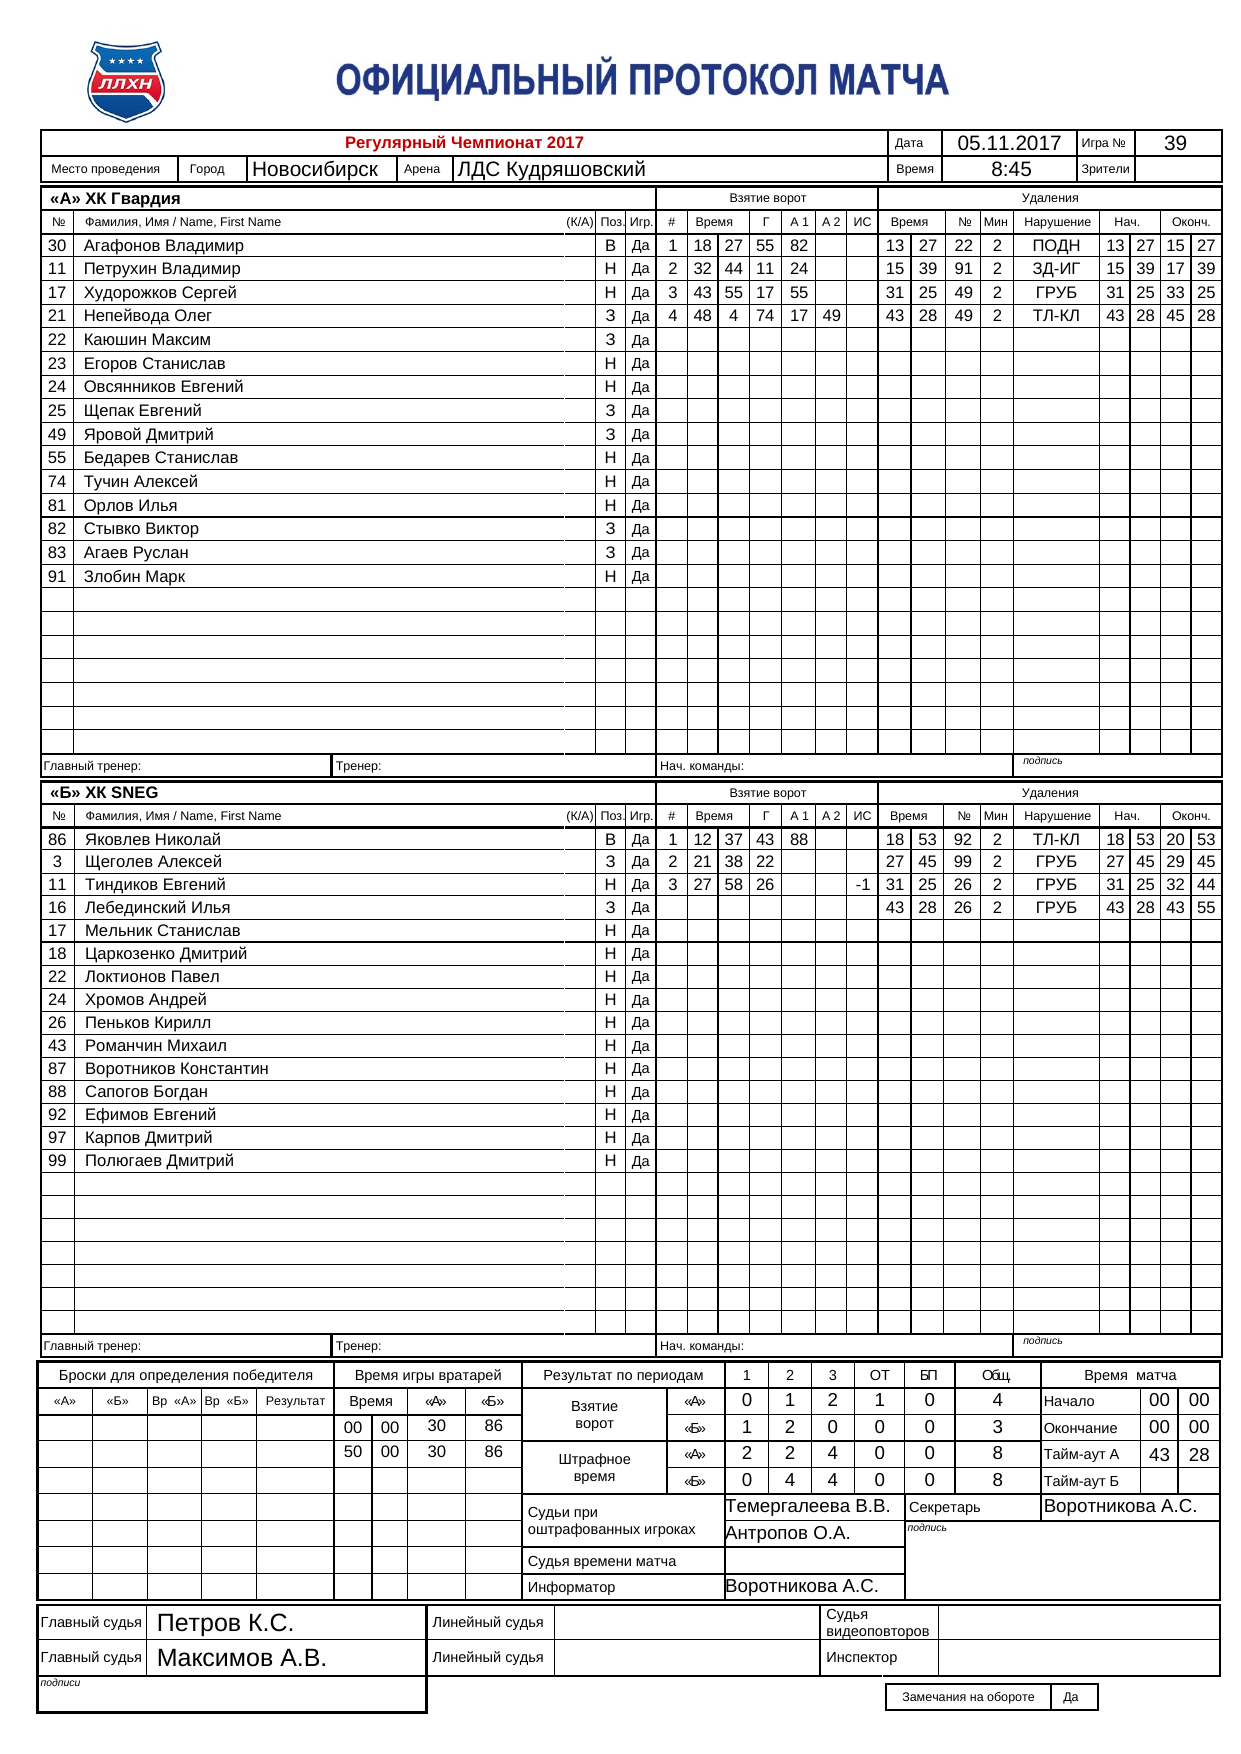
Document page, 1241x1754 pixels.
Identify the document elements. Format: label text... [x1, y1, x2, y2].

table_cell [1014, 730, 1099, 753]
table_cell [657, 470, 687, 493]
table_cell 4 [657, 305, 687, 327]
table_cell Н [596, 874, 625, 895]
table_cell [42, 1265, 74, 1287]
table_cell [782, 1242, 815, 1264]
table_cell В [596, 829, 625, 849]
table_cell [879, 1127, 910, 1149]
table_cell [981, 446, 1013, 469]
table_cell [1192, 470, 1221, 493]
table_cell Да [626, 328, 655, 351]
table_cell 31 [879, 874, 910, 895]
table_cell [1161, 1173, 1190, 1195]
table_cell 18 [1100, 829, 1129, 849]
table_cell 43 [879, 896, 910, 918]
table_cell [565, 1288, 595, 1310]
table_cell [719, 1242, 749, 1264]
table_cell 99 [944, 850, 980, 872]
table_cell 39 [912, 257, 945, 280]
table_cell «Б» [93, 1389, 147, 1413]
table_cell [847, 1311, 877, 1333]
table_cell 39 [1192, 257, 1221, 280]
table_cell Н [596, 1104, 625, 1126]
table_cell [946, 707, 980, 729]
table_cell [719, 943, 749, 964]
table_cell [596, 636, 625, 658]
table_cell 32 [688, 257, 717, 280]
table_cell Секретарь [906, 1495, 1040, 1520]
table_cell 43 [750, 829, 781, 849]
table_cell [879, 683, 910, 706]
table_cell 2 [981, 829, 1013, 849]
table_cell [1192, 328, 1221, 351]
table_cell [1100, 920, 1129, 941]
table_cell Локтионов Павел [75, 966, 564, 987]
table_cell [74, 707, 564, 729]
table_cell [879, 494, 910, 516]
table_cell [750, 1288, 781, 1310]
table_cell Воротникова А.С. [726, 1575, 904, 1599]
table_cell 55 [782, 281, 815, 303]
table_cell [816, 943, 846, 964]
table_cell [1161, 1127, 1190, 1149]
table_cell [912, 541, 945, 564]
table_cell [148, 1468, 201, 1493]
table_cell Бедарев Станислав [74, 446, 564, 469]
table_cell [1161, 683, 1190, 706]
table_cell 26 [42, 1012, 74, 1033]
table_cell [1100, 943, 1129, 964]
table_cell Да [626, 376, 655, 398]
table_cell [1161, 1104, 1190, 1126]
table_cell Да [626, 1127, 655, 1149]
table_cell [1161, 1150, 1190, 1172]
table_cell [565, 730, 595, 753]
table_cell [1192, 588, 1221, 611]
table_cell [1192, 494, 1221, 516]
table_cell 43 [879, 305, 910, 327]
table_cell [879, 966, 910, 987]
table_cell Главный тренер: [42, 1335, 330, 1356]
table_cell [981, 1265, 1013, 1287]
table_cell [565, 612, 595, 634]
table_cell [1100, 1012, 1129, 1033]
table_cell [944, 1311, 980, 1333]
table_cell [408, 1547, 465, 1573]
table_cell [596, 1173, 625, 1195]
table_cell [688, 636, 717, 658]
table_cell [847, 1127, 877, 1149]
table_cell [335, 1468, 371, 1493]
table_cell Н [596, 446, 625, 469]
table_cell [750, 636, 781, 658]
table_cell Да [626, 829, 655, 849]
table_header Взятие ворот [657, 783, 877, 803]
table_cell 87 [42, 1058, 74, 1079]
table_cell [466, 1494, 521, 1520]
table_cell [565, 989, 595, 1011]
table_cell [946, 636, 980, 658]
table_cell [879, 446, 910, 469]
table_cell [1161, 943, 1190, 964]
table_cell [1161, 1058, 1190, 1079]
table_header Да [1052, 1685, 1097, 1709]
table_cell [565, 305, 595, 327]
table_cell [981, 920, 1013, 941]
table_cell [816, 1104, 846, 1126]
table_cell [816, 1127, 846, 1149]
table_cell [816, 494, 846, 516]
table_cell Арена [398, 157, 452, 181]
table_cell [202, 1574, 256, 1599]
table_cell Да [626, 423, 655, 445]
table_cell [946, 565, 980, 587]
table_cell Линейный судья [428, 1606, 554, 1639]
table_cell Мельник Станислав [75, 920, 564, 941]
table_cell 55 [750, 235, 781, 256]
table_cell [565, 966, 595, 987]
table_cell Н [596, 1012, 625, 1033]
table_cell [782, 518, 815, 540]
table_cell Петрухин Владимир [74, 257, 564, 280]
table_cell [565, 257, 595, 280]
table_cell [565, 541, 595, 564]
table_cell [944, 1127, 980, 1149]
table_cell 16 [42, 896, 74, 918]
table_cell [626, 612, 655, 634]
table_header «Б» ХК SNEG [42, 783, 655, 803]
table_cell [657, 423, 687, 445]
table_cell 0 [812, 1415, 854, 1440]
table_cell [93, 1441, 147, 1467]
table_cell [1192, 683, 1221, 706]
table_cell 43 [1100, 305, 1129, 327]
table_cell 00 [373, 1416, 407, 1440]
table_cell [1161, 399, 1190, 422]
table_cell [1131, 588, 1160, 611]
table_cell [719, 1127, 749, 1149]
table_cell Щепак Евгений [74, 399, 564, 422]
table_cell [1100, 1150, 1129, 1172]
table_cell [565, 281, 595, 303]
table_cell ИС [847, 805, 877, 826]
table_cell [782, 423, 815, 445]
table_cell 11 [42, 874, 74, 895]
table_cell [719, 1058, 749, 1079]
picture [5, 28, 1179, 129]
table_cell [1161, 541, 1190, 564]
table_cell ТЛ-КЛ [1014, 829, 1099, 849]
table_cell [1192, 1288, 1221, 1310]
table_cell [93, 1521, 147, 1546]
table_cell [39, 1574, 92, 1599]
table_cell [912, 376, 945, 398]
table_cell 44 [719, 257, 749, 280]
table_cell 53 [1131, 829, 1160, 849]
table_cell Н [596, 943, 625, 964]
table_cell Игр. [626, 211, 655, 233]
table_cell Н [596, 494, 625, 516]
table_cell [944, 1035, 980, 1057]
table_cell [782, 966, 815, 987]
table_cell [750, 1127, 781, 1149]
table_cell [750, 707, 781, 729]
table_cell 39 [1131, 257, 1160, 280]
table_cell [1161, 1196, 1190, 1218]
table_cell [1100, 1127, 1129, 1149]
table_cell [1131, 966, 1160, 987]
table_cell [816, 683, 846, 706]
table_cell [912, 1288, 943, 1310]
table_cell [750, 1311, 781, 1333]
table_cell [879, 588, 910, 611]
table_cell [596, 1265, 625, 1287]
table_cell 82 [782, 235, 815, 256]
table_cell Время [879, 211, 945, 233]
table_cell [1161, 1311, 1190, 1333]
table_cell [719, 1173, 749, 1195]
table_cell [816, 1150, 846, 1172]
table_cell [688, 1127, 717, 1149]
table_cell Тайм-аут А [1042, 1441, 1140, 1467]
table_cell Время [335, 1389, 407, 1413]
table_cell [847, 1035, 877, 1057]
table_cell [202, 1494, 256, 1520]
table_cell [42, 1196, 74, 1218]
table_cell [981, 1127, 1013, 1149]
table_cell [688, 446, 717, 469]
table_cell [75, 1196, 564, 1218]
table_cell [1161, 352, 1190, 374]
table_cell Овсянников Евгений [74, 376, 564, 398]
table_cell Н [596, 1058, 625, 1079]
table_cell [816, 235, 846, 256]
table_cell [688, 1150, 717, 1172]
table_cell [912, 659, 945, 682]
table_cell 55 [42, 446, 73, 469]
table_cell [1131, 565, 1160, 587]
table_cell [1131, 541, 1160, 564]
table_cell [1192, 541, 1221, 564]
table_cell Лебединский Илья [75, 896, 564, 918]
table_cell [1100, 707, 1129, 729]
table_cell [688, 1242, 717, 1264]
table_cell [879, 423, 910, 445]
table_cell [1014, 518, 1099, 540]
table_cell 00 [1179, 1415, 1219, 1440]
table_cell [565, 920, 595, 941]
table_cell Судья видеоповторов [821, 1606, 938, 1639]
table_cell [816, 446, 846, 469]
table_cell [596, 730, 625, 753]
table_cell Окончание [1042, 1415, 1140, 1440]
table_cell [1192, 423, 1221, 445]
table_cell 25 [912, 281, 945, 303]
table_cell 28 [1179, 1441, 1219, 1467]
table_cell [39, 1441, 92, 1467]
table_cell [750, 1035, 781, 1057]
table_cell [847, 659, 877, 682]
table_cell [847, 612, 877, 634]
table_cell [1131, 943, 1160, 964]
table_cell [981, 636, 1013, 658]
table_cell [946, 683, 980, 706]
table_cell [1014, 966, 1099, 987]
table_cell [912, 518, 945, 540]
table_cell 26 [944, 874, 980, 895]
table_cell [626, 1288, 655, 1310]
table_cell [816, 612, 846, 634]
table_cell 22 [42, 966, 74, 987]
table_cell [688, 1035, 717, 1057]
table_cell [912, 352, 945, 374]
table_cell 0 [726, 1389, 768, 1413]
table_cell [847, 235, 877, 256]
table_cell [944, 943, 980, 964]
table_cell З [596, 541, 625, 564]
table_cell [719, 423, 749, 445]
table_cell № [42, 211, 73, 233]
table_cell [626, 1265, 655, 1287]
table_cell [257, 1468, 333, 1493]
table_cell [981, 1311, 1013, 1333]
table_cell [626, 1219, 655, 1241]
table_cell 22 [750, 850, 781, 872]
table_cell [657, 1265, 687, 1287]
table_cell (К/А) [565, 805, 595, 826]
table_cell [782, 1219, 815, 1241]
table_cell Взятие ворот [523, 1389, 666, 1440]
table_cell [1192, 1058, 1221, 1079]
table_cell [1099, 1682, 1220, 1711]
table_cell [565, 399, 595, 422]
table_cell [626, 707, 655, 729]
table_cell [75, 1288, 564, 1310]
table_cell [847, 588, 877, 611]
table_cell [750, 1219, 781, 1241]
table_cell [1014, 1058, 1099, 1079]
table_cell [596, 683, 625, 706]
table_cell [626, 1242, 655, 1264]
table_cell [847, 1265, 877, 1287]
table_cell [782, 494, 815, 516]
table_cell [257, 1574, 333, 1599]
table_cell 20 [1161, 829, 1190, 849]
table_cell [719, 1150, 749, 1172]
table_cell 2 [812, 1389, 854, 1413]
table_cell 24 [782, 257, 815, 280]
table_cell 49 [42, 423, 73, 445]
table_cell [782, 1288, 815, 1310]
table_cell [944, 1104, 980, 1126]
table_cell [912, 399, 945, 422]
table_cell [657, 1104, 687, 1126]
table_cell 2 [981, 257, 1013, 280]
table_cell [944, 1058, 980, 1079]
table_cell [1014, 1012, 1099, 1033]
table_cell [93, 1468, 147, 1493]
table_cell [719, 1265, 749, 1287]
table_cell [1161, 920, 1190, 941]
table_cell ИС [847, 211, 877, 233]
table_cell [1014, 920, 1099, 941]
table_cell 27 [719, 235, 749, 256]
table_cell [657, 446, 687, 469]
table_cell [782, 470, 815, 493]
table_cell 55 [1192, 896, 1221, 918]
table_cell [257, 1547, 333, 1573]
table_cell [657, 920, 687, 941]
table_cell [847, 1288, 877, 1310]
table_cell 4 [956, 1389, 1040, 1413]
table_cell [782, 943, 815, 964]
table_cell [565, 328, 595, 351]
table_cell [1161, 707, 1190, 729]
table_cell Да [626, 1058, 655, 1079]
table_cell [596, 588, 625, 611]
table_cell [879, 1288, 910, 1310]
table_cell [981, 470, 1013, 493]
table_cell Начало [1042, 1389, 1140, 1413]
table_cell Время [688, 805, 749, 826]
table_cell З [596, 399, 625, 422]
table_cell [879, 1104, 910, 1126]
table_cell [466, 1574, 521, 1599]
table_cell [1100, 541, 1129, 564]
table_cell 3 [956, 1415, 1040, 1440]
table_cell 2 [981, 874, 1013, 895]
table_cell [1161, 612, 1190, 634]
table_cell [719, 989, 749, 1011]
table_cell [408, 1494, 465, 1520]
table_cell [816, 541, 846, 564]
table_cell [1100, 588, 1129, 611]
table_cell «Б » [466, 1389, 521, 1413]
table_cell [879, 470, 910, 493]
table_cell [688, 494, 717, 516]
table_cell 2 [981, 850, 1013, 872]
table_cell Н [596, 376, 625, 398]
table_cell 49 [946, 305, 980, 327]
table_cell [408, 1468, 465, 1493]
table_cell [335, 1574, 371, 1599]
table_cell [1131, 1242, 1160, 1264]
table_cell [782, 683, 815, 706]
table_cell [555, 1640, 819, 1675]
table_cell [202, 1441, 256, 1467]
table_cell Поз. [596, 805, 625, 826]
table_cell 29 [1161, 850, 1190, 872]
table_cell [879, 1196, 910, 1218]
table_cell [816, 470, 846, 493]
table_cell [626, 659, 655, 682]
table_cell подписи [39, 1677, 425, 1711]
table_cell Стывко Виктор [74, 518, 564, 540]
table_cell 1 [726, 1415, 768, 1440]
table_cell [847, 707, 877, 729]
table_cell [816, 1242, 846, 1264]
table_cell [1014, 1288, 1099, 1310]
table_cell Да [626, 399, 655, 422]
table_cell 53 [1192, 829, 1221, 849]
table_cell [1100, 470, 1129, 493]
table_cell Тренер: [333, 755, 655, 776]
table_cell [1014, 1081, 1099, 1103]
table_cell [93, 1494, 147, 1520]
table_cell [1161, 1219, 1190, 1241]
table_cell [373, 1574, 407, 1599]
table_cell [816, 850, 846, 872]
table_cell [93, 1416, 147, 1440]
table_cell [750, 565, 781, 587]
table_cell [912, 1173, 943, 1195]
table_cell [719, 707, 749, 729]
table_cell [257, 1494, 333, 1520]
table_cell [782, 1035, 815, 1057]
table_cell 28 [1192, 305, 1221, 327]
table_cell [816, 1196, 846, 1218]
table_cell [816, 423, 846, 445]
table_cell [782, 896, 815, 918]
table_cell [847, 541, 877, 564]
table_cell [1131, 659, 1160, 682]
table_cell 44 [1192, 874, 1221, 895]
table_cell [565, 1035, 595, 1057]
table_cell [981, 612, 1013, 634]
table_cell [202, 1468, 256, 1493]
table_cell З [596, 305, 625, 327]
table_cell 2 [981, 281, 1013, 303]
table_cell [946, 518, 980, 540]
table_cell 25 [1131, 874, 1160, 895]
table_cell 24 [42, 989, 74, 1011]
table_cell [816, 257, 846, 280]
table_cell [981, 1035, 1013, 1057]
table_cell [1100, 1035, 1129, 1057]
table_cell Петров К.С. [147, 1606, 425, 1639]
table_cell [565, 494, 595, 516]
table_cell Зрители [1078, 157, 1134, 181]
table_cell [466, 1468, 521, 1493]
table_cell [1161, 659, 1190, 682]
table_cell Фамилия, Имя / Name, First Name [75, 805, 565, 826]
table_cell 88 [782, 829, 815, 849]
table_cell [816, 588, 846, 611]
table_cell Линейный судья [428, 1640, 554, 1675]
table_cell [1161, 328, 1190, 351]
table_cell [657, 1196, 687, 1218]
table_cell [847, 1081, 877, 1103]
table_cell Нач. [1100, 805, 1160, 826]
table_cell [688, 565, 717, 587]
table_cell 28 [912, 305, 945, 327]
table_cell [981, 518, 1013, 540]
table_cell 21 [42, 305, 73, 327]
table_cell 38 [719, 850, 749, 872]
table_cell Да [626, 1012, 655, 1033]
table_cell 1 [657, 829, 687, 849]
table_cell Оконч. [1161, 805, 1221, 826]
table_cell «А» [408, 1389, 465, 1413]
table_cell 27 [879, 850, 910, 872]
table_cell [1100, 518, 1129, 540]
table_cell [847, 281, 877, 303]
table_cell [1179, 1468, 1219, 1493]
table_cell [816, 518, 846, 540]
table_cell 49 [946, 281, 980, 303]
table_header 1 [726, 1363, 768, 1387]
table_cell [946, 328, 980, 351]
table_cell [750, 612, 781, 634]
table_cell [148, 1547, 201, 1573]
table_cell 91 [42, 565, 73, 587]
table_cell [657, 659, 687, 682]
table_cell [335, 1494, 371, 1520]
table_cell [75, 1173, 564, 1195]
table_cell 0 [726, 1468, 768, 1493]
table_cell [1131, 328, 1160, 351]
table_cell [596, 1288, 625, 1310]
table_cell [912, 470, 945, 493]
table_cell [782, 1104, 815, 1126]
table_cell [1192, 1012, 1221, 1033]
table_cell Игр. [626, 805, 655, 826]
table_cell [750, 1058, 781, 1079]
table_cell [555, 1606, 819, 1639]
table_header Взятие ворот [657, 188, 877, 209]
table_cell [879, 1173, 910, 1195]
table_cell Агаев Руслан [74, 541, 564, 564]
table_cell [847, 470, 877, 493]
table_cell [782, 399, 815, 422]
table_cell [816, 707, 846, 729]
table_cell 30 [408, 1416, 465, 1440]
table_cell 11 [42, 257, 73, 280]
table_cell [944, 1219, 980, 1241]
table_cell Город [179, 157, 246, 181]
table_header БП [905, 1363, 954, 1387]
table_cell [719, 966, 749, 987]
table_cell Да [626, 920, 655, 941]
table_cell [1100, 328, 1129, 351]
table_cell 0 [855, 1468, 904, 1493]
table_cell [565, 376, 595, 398]
table_cell [626, 1311, 655, 1333]
table_cell [688, 896, 717, 918]
table_cell 27 [688, 874, 717, 895]
table_cell [74, 588, 564, 611]
table_cell [1100, 612, 1129, 634]
table_cell Н [596, 352, 625, 374]
table_cell [782, 1173, 815, 1195]
table_cell [42, 1173, 74, 1195]
table_cell Нач. [1100, 211, 1160, 233]
table_cell [148, 1416, 201, 1440]
table_cell [688, 1196, 717, 1218]
table_cell 00 [1141, 1415, 1177, 1440]
table_cell [750, 683, 781, 706]
table_cell [879, 376, 910, 398]
table_cell [1161, 588, 1190, 611]
table_cell [1014, 1311, 1099, 1333]
table_cell [1014, 707, 1099, 729]
table_cell [816, 1288, 846, 1310]
table_cell [946, 470, 980, 493]
table_cell [719, 1288, 749, 1310]
table_cell [1014, 376, 1099, 398]
table_cell [847, 257, 877, 280]
table_cell [847, 966, 877, 987]
table_cell [1100, 423, 1129, 445]
table_cell Да [626, 518, 655, 540]
table_cell [750, 352, 781, 374]
table_cell [1131, 1104, 1160, 1126]
table_cell [944, 966, 980, 987]
table_cell З [596, 518, 625, 540]
table_cell [912, 1311, 943, 1333]
table_cell [626, 1196, 655, 1218]
table_cell [726, 1548, 904, 1573]
table_cell [1161, 636, 1190, 658]
table_cell [565, 1150, 595, 1172]
table_cell [1100, 659, 1129, 682]
table_cell А 1 [782, 805, 815, 826]
table_cell [981, 683, 1013, 706]
table_cell [39, 1416, 92, 1440]
table_cell 26 [944, 896, 980, 918]
table_cell [1100, 683, 1129, 706]
table_cell [1161, 1265, 1190, 1287]
table_cell Главный судья [39, 1640, 146, 1675]
table_cell [719, 376, 749, 398]
table_cell 11 [750, 257, 781, 280]
table_cell [782, 588, 815, 611]
table_cell ЗД-ИГ [1014, 257, 1099, 280]
table_cell [981, 352, 1013, 374]
table_cell -1 [847, 874, 877, 895]
table_cell [879, 1265, 910, 1287]
table_cell Н [596, 920, 625, 941]
table_cell [1192, 989, 1221, 1011]
table_cell Да [626, 850, 655, 872]
table_cell [782, 352, 815, 374]
table_cell [75, 1242, 564, 1264]
table_cell [1100, 446, 1129, 469]
table_cell 0 [905, 1415, 954, 1440]
table_cell [816, 920, 846, 941]
table_cell [1192, 1081, 1221, 1103]
table_cell [657, 1150, 687, 1172]
table_cell [847, 1242, 877, 1264]
table_cell [1100, 1311, 1129, 1333]
table_cell [1192, 1104, 1221, 1126]
table_cell [1192, 612, 1221, 634]
table_cell [750, 1081, 781, 1103]
table_cell [944, 1173, 980, 1195]
table_cell [750, 541, 781, 564]
table_cell Новосибирск [248, 157, 396, 181]
table_cell «А» [668, 1389, 724, 1413]
table_cell [148, 1574, 201, 1599]
table_cell Антропов О.А. [726, 1521, 904, 1546]
table_cell [1014, 423, 1099, 445]
table_cell 21 [688, 850, 717, 872]
table_cell [944, 989, 980, 1011]
table_cell 27 [1131, 235, 1160, 256]
table_cell Результат [257, 1389, 333, 1413]
table_cell [1100, 1265, 1129, 1287]
table_cell Место проведения [42, 157, 177, 181]
table_cell [719, 659, 749, 682]
table_cell [981, 1196, 1013, 1218]
table_cell [719, 1104, 749, 1126]
table_cell Инспектор [821, 1640, 938, 1675]
table_cell [42, 636, 73, 658]
table_cell [565, 874, 595, 895]
table_cell 17 [42, 920, 74, 941]
table_cell 4 [812, 1442, 854, 1467]
table_cell [912, 1219, 943, 1241]
table_cell [981, 1150, 1013, 1172]
table_cell [981, 328, 1013, 351]
table_cell [782, 541, 815, 564]
table_cell [782, 1265, 815, 1287]
table_cell [1192, 1035, 1221, 1057]
table_cell Непейвода Олег [74, 305, 564, 327]
table_cell [1014, 1242, 1099, 1264]
table_cell [816, 966, 846, 987]
table_cell [1131, 1265, 1160, 1287]
table_cell [719, 1311, 749, 1333]
table_cell [688, 1265, 717, 1287]
table_cell «А» [39, 1389, 92, 1413]
table_cell [565, 1311, 595, 1333]
table_cell [981, 541, 1013, 564]
table_cell [596, 1219, 625, 1241]
table_cell [1161, 518, 1190, 540]
table_cell Да [626, 281, 655, 303]
table_cell [847, 1173, 877, 1195]
table_cell 2 [981, 305, 1013, 327]
table_cell [1100, 1242, 1129, 1264]
table_cell [657, 494, 687, 516]
table_cell [847, 920, 877, 941]
table_cell [750, 1196, 781, 1218]
table_cell [1161, 966, 1190, 987]
table_cell [816, 1012, 846, 1033]
table_cell [1192, 1242, 1221, 1264]
table_cell 2 [769, 1415, 811, 1440]
table_cell [565, 470, 595, 493]
table_cell [719, 541, 749, 564]
table_cell [719, 328, 749, 351]
table_cell [1131, 1311, 1160, 1333]
table_cell 86 [466, 1416, 521, 1440]
table_cell [1131, 423, 1160, 445]
table_cell 33 [1161, 281, 1190, 303]
table_cell [657, 730, 687, 753]
table_cell [565, 518, 595, 540]
table_cell [688, 328, 717, 351]
table_cell 25 [1131, 281, 1160, 303]
table_cell 0 [905, 1468, 954, 1493]
table_cell [912, 565, 945, 587]
table_cell [626, 1173, 655, 1195]
table_cell [1131, 683, 1160, 706]
table_cell Да [626, 1035, 655, 1057]
table_cell [750, 1242, 781, 1264]
table_cell [847, 1104, 877, 1126]
table_cell 92 [42, 1104, 74, 1126]
table_cell [148, 1521, 201, 1546]
table_cell Нач. команды: [657, 1335, 1012, 1356]
table_cell Время [688, 211, 749, 233]
table_cell [782, 730, 815, 753]
table_cell [750, 989, 781, 1011]
table_cell [1014, 1265, 1099, 1287]
table_cell [657, 612, 687, 634]
table_cell [750, 1173, 781, 1195]
table_cell ГРУБ [1014, 874, 1099, 895]
table_cell [1014, 541, 1099, 564]
table_cell [1014, 683, 1099, 706]
table_cell Тайм-аут Б [1042, 1468, 1140, 1493]
table_cell 24 [42, 376, 73, 398]
table_cell Штрафное время [523, 1442, 666, 1493]
table_header Игра № [1078, 131, 1134, 155]
table_cell [1014, 1173, 1099, 1195]
table_cell Да [626, 494, 655, 516]
table_cell Карпов Дмитрий [75, 1127, 564, 1149]
table_cell [782, 1196, 815, 1218]
table_cell [657, 328, 687, 351]
table_cell [946, 494, 980, 516]
table_cell [688, 659, 717, 682]
table_cell [657, 966, 687, 987]
table_cell Да [626, 896, 655, 918]
table_cell [912, 730, 945, 753]
table_cell [257, 1441, 333, 1467]
table_cell [1131, 636, 1160, 658]
table_cell 31 [1100, 281, 1129, 303]
table_cell Нач. команды: [657, 755, 1012, 776]
table_cell [1131, 920, 1160, 941]
table_cell 48 [688, 305, 717, 327]
table_cell [912, 1035, 943, 1057]
table_cell [782, 1127, 815, 1149]
table_cell [816, 1311, 846, 1333]
table_cell [782, 446, 815, 469]
table_cell [782, 565, 815, 587]
table_cell 55 [719, 281, 749, 303]
table_header Удаления [879, 783, 1221, 803]
table_cell 43 [1141, 1441, 1177, 1467]
table_cell Яковлев Николай [75, 829, 564, 849]
table_cell Оконч. [1161, 211, 1221, 233]
table_header 05.11.2017 [943, 131, 1076, 155]
table_cell [202, 1416, 256, 1440]
table_cell [1192, 1265, 1221, 1287]
table_cell [981, 1104, 1013, 1126]
table_cell 86 [466, 1441, 521, 1467]
table_cell 28 [1131, 896, 1160, 918]
table_cell [335, 1547, 371, 1573]
table_cell Н [596, 1081, 625, 1103]
table_cell [946, 541, 980, 564]
table_header Замечания на обороте [887, 1685, 1050, 1709]
table_cell Нарушение [1014, 211, 1099, 233]
table_cell [1100, 1104, 1129, 1126]
table_cell 2 [981, 896, 1013, 918]
table_cell [719, 399, 749, 422]
table_cell [912, 920, 943, 941]
table_cell [74, 659, 564, 682]
table_cell [719, 1012, 749, 1033]
table_cell [565, 1242, 595, 1264]
table_cell [939, 1606, 1219, 1639]
table_cell Темергалеева В.В. [726, 1495, 904, 1520]
table_cell [1131, 1058, 1160, 1079]
table_cell [750, 328, 781, 351]
table_cell [1100, 399, 1129, 422]
table_cell [782, 328, 815, 351]
table_header Общ. [956, 1363, 1040, 1387]
table_cell [1014, 943, 1099, 964]
table_cell З [596, 328, 625, 351]
table_header Регулярный Чемпионат 2017 [42, 131, 887, 155]
table_cell [719, 636, 749, 658]
table_cell [1100, 636, 1129, 658]
table_cell 30 [42, 235, 73, 256]
table_cell [42, 1288, 74, 1310]
table_cell [466, 1547, 521, 1573]
table_cell [1014, 636, 1099, 658]
table_cell [750, 399, 781, 422]
table_cell 17 [782, 305, 815, 327]
table_cell [1100, 1288, 1129, 1310]
table_cell Каюшин Максим [74, 328, 564, 351]
table_cell 3 [42, 850, 74, 872]
table_cell [912, 1012, 943, 1033]
table_cell Главный тренер: [42, 755, 330, 776]
table_cell 97 [42, 1127, 74, 1149]
table_cell [939, 1640, 1219, 1675]
table_cell [719, 446, 749, 469]
table_cell [657, 1173, 687, 1195]
table_cell 25 [42, 399, 73, 422]
table_cell [1014, 1035, 1099, 1057]
table_cell [847, 446, 877, 469]
table_cell [657, 1242, 687, 1264]
table_cell [42, 683, 73, 706]
table_cell [879, 328, 910, 351]
table_cell [1192, 707, 1221, 729]
table_cell Поз. [596, 211, 625, 233]
table_cell [1131, 730, 1160, 753]
table_cell 13 [879, 235, 910, 256]
table_cell [39, 1494, 92, 1520]
table_cell 17 [1161, 257, 1190, 280]
table_cell [981, 1058, 1013, 1079]
table_cell Воротникова А.С. [1042, 1495, 1219, 1520]
table_cell [981, 1288, 1013, 1310]
table_cell [1192, 1311, 1221, 1333]
table_cell Н [596, 281, 625, 303]
table_cell [257, 1416, 333, 1440]
table_cell [879, 1311, 910, 1333]
table_cell [596, 1196, 625, 1218]
table_cell Судья времени матча [523, 1548, 724, 1573]
table_cell № [946, 211, 980, 233]
table_cell № [944, 805, 980, 826]
table_cell [1014, 1127, 1099, 1149]
table_cell Да [626, 1104, 655, 1126]
table_cell [847, 1196, 877, 1218]
table_cell [847, 305, 877, 327]
table_cell [688, 423, 717, 445]
table_cell [944, 1196, 980, 1218]
table_cell 0 [855, 1442, 904, 1467]
table_cell Орлов Илья [74, 494, 564, 516]
table_cell [750, 588, 781, 611]
table_cell [719, 1081, 749, 1103]
table_cell [946, 588, 980, 611]
table_cell [257, 1521, 333, 1546]
table_cell [657, 376, 687, 398]
table_cell 58 [719, 874, 749, 895]
table_cell [847, 565, 877, 587]
table_cell [1131, 707, 1160, 729]
table_cell [750, 943, 781, 964]
table_cell Да [626, 257, 655, 280]
table_cell [912, 636, 945, 658]
table_cell [657, 1311, 687, 1333]
table_cell [1192, 1196, 1221, 1218]
table_cell З [596, 423, 625, 445]
table_cell [688, 707, 717, 729]
table_cell [847, 399, 877, 422]
table_cell [75, 1219, 564, 1241]
table_cell [1014, 470, 1099, 493]
table_cell [946, 352, 980, 374]
table_cell [688, 730, 717, 753]
table_cell [565, 1081, 595, 1103]
table_cell [1161, 565, 1190, 587]
table_cell Да [626, 966, 655, 987]
table_cell [1192, 1150, 1221, 1172]
table_cell [565, 659, 595, 682]
table_cell [1131, 1150, 1160, 1172]
table_cell [657, 707, 687, 729]
table_cell [847, 1150, 877, 1172]
table_cell [1131, 1196, 1160, 1218]
table_cell [1131, 1219, 1160, 1241]
table_cell [626, 683, 655, 706]
table_cell [1161, 989, 1190, 1011]
table_cell [719, 683, 749, 706]
table_cell [719, 588, 749, 611]
table_cell 2 [981, 235, 1013, 256]
table_cell [816, 989, 846, 1011]
table_cell [626, 730, 655, 753]
table_cell [946, 659, 980, 682]
table_cell [944, 1242, 980, 1264]
table_cell [428, 1677, 882, 1711]
table_cell [719, 920, 749, 941]
table_cell [688, 920, 717, 941]
table_cell [879, 1150, 910, 1172]
table_cell [373, 1547, 407, 1573]
table_cell [912, 1104, 943, 1126]
table_cell [596, 707, 625, 729]
table_cell 18 [879, 829, 910, 849]
table_cell [565, 896, 595, 918]
table_cell 2 [657, 850, 687, 872]
table_cell [816, 1173, 846, 1195]
table_cell [981, 943, 1013, 964]
table_cell [816, 829, 846, 849]
table_cell [1100, 966, 1129, 987]
table_cell [912, 966, 943, 987]
table_cell 8 [956, 1442, 1040, 1467]
table_cell [1100, 989, 1129, 1011]
table_cell [847, 328, 877, 351]
table_cell [657, 943, 687, 964]
table_cell [1192, 565, 1221, 587]
table_cell [74, 683, 564, 706]
table_cell [688, 470, 717, 493]
table_cell [944, 1012, 980, 1033]
table_cell Да [626, 541, 655, 564]
table_header Броски для определения победителя [39, 1363, 333, 1387]
table_cell [657, 1081, 687, 1103]
table_cell [912, 1127, 943, 1149]
table_cell [1141, 1468, 1177, 1493]
table_cell 15 [1161, 235, 1190, 256]
table_cell 43 [1100, 896, 1129, 918]
table_cell [565, 1196, 595, 1218]
table_cell [944, 1081, 980, 1103]
table_cell (К/А) [565, 211, 595, 233]
table_cell [74, 612, 564, 634]
table_cell [1100, 494, 1129, 516]
table_cell [981, 1173, 1013, 1195]
table_cell Да [626, 565, 655, 587]
table_cell [719, 896, 749, 918]
table_cell 91 [946, 257, 980, 280]
table_cell [1014, 352, 1099, 374]
table_cell [782, 920, 815, 941]
table_cell [946, 376, 980, 398]
table_cell [981, 966, 1013, 987]
table_cell [626, 636, 655, 658]
table_cell [1161, 423, 1190, 445]
table_cell 00 [335, 1416, 371, 1440]
table_cell [847, 829, 877, 849]
table_cell [596, 1311, 625, 1333]
table_cell Г [750, 211, 781, 233]
table_cell [688, 1058, 717, 1079]
table_cell [719, 612, 749, 634]
table_cell Сапогов Богдан [75, 1081, 564, 1103]
table_cell 22 [42, 328, 73, 351]
table_cell [750, 376, 781, 398]
table_cell 82 [42, 518, 73, 540]
table_cell [946, 399, 980, 422]
table_cell [688, 683, 717, 706]
table_cell [981, 494, 1013, 516]
table_cell ЛДС Кудряшовский [454, 157, 887, 181]
table_cell ГРУБ [1014, 281, 1099, 303]
table_cell ПОДН [1014, 235, 1099, 256]
table_cell 1 [855, 1389, 904, 1413]
table_cell [657, 1288, 687, 1310]
table_cell [1014, 494, 1099, 516]
table_cell [1136, 157, 1221, 181]
table_cell [782, 636, 815, 658]
table_cell [1131, 352, 1160, 374]
table_cell 0 [905, 1389, 954, 1413]
table_cell [879, 1219, 910, 1241]
table_cell [816, 730, 846, 753]
table_cell [688, 1173, 717, 1195]
table_cell [847, 518, 877, 540]
table_cell 22 [946, 235, 980, 256]
table_cell [816, 874, 846, 895]
table_cell [750, 423, 781, 445]
table_cell [981, 1242, 1013, 1264]
table_cell [373, 1521, 407, 1546]
table_header «А» ХК Гвардия [42, 188, 655, 209]
table_cell [816, 1265, 846, 1287]
table_cell Тиндиков Евгений [75, 874, 564, 895]
table_cell 45 [1192, 850, 1221, 872]
table_cell [657, 1035, 687, 1057]
table_cell [782, 1311, 815, 1333]
table_cell [93, 1547, 147, 1573]
table_cell 31 [1100, 874, 1129, 895]
table_cell 18 [688, 235, 717, 256]
table_cell [596, 659, 625, 682]
table_cell «А» [668, 1442, 724, 1467]
table_cell 1 [657, 235, 687, 256]
table_cell Н [596, 470, 625, 493]
table_cell [750, 659, 781, 682]
table_cell Г [750, 805, 781, 826]
table_cell [879, 730, 910, 753]
table_cell А 1 [782, 211, 815, 233]
table_cell Н [596, 257, 625, 280]
table_cell [1192, 636, 1221, 658]
table_cell [42, 730, 73, 753]
table_cell [981, 989, 1013, 1011]
table_cell [1100, 1219, 1129, 1241]
table_cell 32 [1161, 874, 1190, 895]
table_cell [981, 565, 1013, 587]
table_cell Царкозенко Дмитрий [75, 943, 564, 964]
table_cell [1192, 659, 1221, 682]
table_cell Да [626, 1150, 655, 1172]
table_cell [719, 352, 749, 374]
table_cell 27 [1100, 850, 1129, 872]
table_cell [816, 565, 846, 587]
table_cell [879, 1081, 910, 1103]
table_cell [750, 518, 781, 540]
table_cell [565, 683, 595, 706]
table_cell Максимов А.В. [147, 1640, 425, 1675]
table_cell [42, 707, 73, 729]
table_cell [565, 423, 595, 445]
table_cell Яровой Дмитрий [74, 423, 564, 445]
table_cell [657, 399, 687, 422]
table_cell [782, 1150, 815, 1172]
table_cell 3 [657, 281, 687, 303]
table_cell [1100, 730, 1129, 753]
table_cell [1131, 1173, 1160, 1195]
table_cell Егоров Станислав [74, 352, 564, 374]
table_cell [750, 920, 781, 941]
table_cell 49 [816, 305, 846, 327]
table_cell [408, 1574, 465, 1599]
table_cell [847, 1219, 877, 1241]
table_cell [912, 683, 945, 706]
table_cell [688, 352, 717, 374]
table_cell [782, 989, 815, 1011]
table_cell [847, 683, 877, 706]
table_cell [879, 565, 910, 587]
table_cell [782, 874, 815, 895]
table_cell [688, 1104, 717, 1126]
table_cell [1192, 966, 1221, 987]
table_cell Да [626, 305, 655, 327]
table_cell [39, 1521, 92, 1546]
table_cell [719, 730, 749, 753]
table_cell [847, 989, 877, 1011]
table_cell [750, 896, 781, 918]
table_cell Да [626, 943, 655, 964]
table_header 3 [812, 1363, 854, 1387]
table_cell [39, 1468, 92, 1493]
table_cell [1192, 730, 1221, 753]
table_cell подпись [1014, 1335, 1221, 1356]
table_cell [782, 707, 815, 729]
table_cell 2 [769, 1442, 811, 1467]
table_cell 18 [42, 943, 74, 964]
table_cell [408, 1521, 465, 1546]
table_cell Мин [981, 211, 1013, 233]
table_cell [688, 376, 717, 398]
table_cell [1100, 1173, 1129, 1195]
table_cell 4 [769, 1468, 811, 1493]
table_cell [657, 1058, 687, 1079]
table_cell 17 [750, 281, 781, 303]
table_cell 15 [879, 257, 910, 280]
table_cell 25 [1192, 281, 1221, 303]
table_cell [847, 636, 877, 658]
table_cell [1014, 446, 1099, 469]
table_cell [816, 399, 846, 422]
table_cell [1100, 352, 1129, 374]
table_cell [657, 1127, 687, 1149]
table_cell [373, 1494, 407, 1520]
table_cell [1131, 1127, 1160, 1149]
table_cell [657, 896, 687, 918]
table_cell [335, 1521, 371, 1546]
table_cell 43 [42, 1035, 74, 1057]
table_cell № [42, 805, 74, 826]
table_cell [688, 943, 717, 964]
table_header Удаления [879, 188, 1221, 209]
table_cell [1161, 1035, 1190, 1057]
table_cell [719, 1219, 749, 1241]
table_cell Вр «А» [148, 1389, 201, 1413]
table_cell [75, 1265, 564, 1287]
table_cell Вр «Б» [202, 1389, 256, 1413]
table_cell [688, 989, 717, 1011]
table_cell А 2 [816, 211, 846, 233]
table_cell [750, 1150, 781, 1172]
table_cell Информатор [523, 1575, 724, 1599]
table_cell [912, 1242, 943, 1264]
table_cell [565, 352, 595, 374]
table_cell З [596, 896, 625, 918]
table_cell [74, 636, 564, 658]
table_cell [93, 1574, 147, 1599]
table_cell [879, 1012, 910, 1033]
table_cell [74, 730, 564, 753]
table_cell [1192, 943, 1221, 964]
table_cell [719, 1035, 749, 1057]
table_cell [1131, 1081, 1160, 1103]
table_cell 1 [769, 1389, 811, 1413]
table_cell [782, 1012, 815, 1033]
table_cell [981, 1012, 1013, 1033]
table_cell [879, 1242, 910, 1264]
table_cell Пеньков Кирилл [75, 1012, 564, 1033]
table_cell Хромов Андрей [75, 989, 564, 1011]
table_cell [688, 612, 717, 634]
table_cell [879, 707, 910, 729]
table_cell [847, 896, 877, 918]
table_cell [912, 1196, 943, 1218]
table_cell [782, 659, 815, 682]
table_cell [688, 966, 717, 987]
table_cell 27 [912, 235, 945, 256]
table_cell [912, 1265, 943, 1287]
table_cell [946, 612, 980, 634]
table_cell [912, 328, 945, 351]
table_cell [565, 1058, 595, 1079]
table_cell [1131, 1288, 1160, 1310]
table_cell [944, 920, 980, 941]
table_cell [565, 235, 595, 256]
table_cell [1161, 1242, 1190, 1264]
table_cell [946, 446, 980, 469]
table_cell [1192, 518, 1221, 540]
table_cell [879, 943, 910, 964]
table_cell 13 [1100, 235, 1129, 256]
table_cell [1014, 1104, 1099, 1126]
table_cell [750, 1265, 781, 1287]
table_cell [657, 541, 687, 564]
table_cell [879, 399, 910, 422]
table_cell Мин [981, 805, 1013, 826]
table_cell [466, 1521, 521, 1546]
table_cell [596, 1242, 625, 1264]
table_cell [879, 636, 910, 658]
table_cell [912, 989, 943, 1011]
table_cell 37 [719, 829, 749, 849]
table_cell [1192, 446, 1221, 469]
table_cell [981, 399, 1013, 422]
table_cell [42, 1242, 74, 1264]
table_cell 28 [912, 896, 943, 918]
table_cell ТЛ-КЛ [1014, 305, 1099, 327]
table_cell [912, 1058, 943, 1079]
table_cell Время [879, 805, 943, 826]
table_cell [75, 1311, 564, 1333]
table_cell [879, 612, 910, 634]
table_header 39 [1136, 131, 1221, 155]
table_cell [816, 376, 846, 398]
table_cell 74 [750, 305, 781, 327]
table_cell [879, 989, 910, 1011]
table_cell [1100, 565, 1129, 587]
table_cell 45 [912, 850, 943, 872]
table_cell [1014, 1196, 1099, 1218]
table_header ОТ [855, 1363, 904, 1387]
table_cell 88 [42, 1081, 74, 1103]
table_cell [657, 989, 687, 1011]
table_cell [981, 659, 1013, 682]
table_cell [1161, 470, 1190, 493]
table_cell [1192, 376, 1221, 398]
table_cell [912, 707, 945, 729]
table_cell [1014, 659, 1099, 682]
table_cell Щеголев Алексей [75, 850, 564, 872]
table_cell [42, 612, 73, 634]
table_cell 15 [1100, 257, 1129, 280]
table_cell [847, 730, 877, 753]
table_cell Н [596, 565, 625, 587]
table_cell [750, 494, 781, 516]
table_cell [879, 352, 910, 374]
table_cell А 2 [816, 805, 846, 826]
table_cell [202, 1547, 256, 1573]
table_cell Да [626, 989, 655, 1011]
table_cell Полюгаев Дмитрий [75, 1150, 564, 1172]
table_cell [816, 281, 846, 303]
table_cell [1131, 446, 1160, 469]
table_cell [847, 850, 877, 872]
table_cell подпись [1014, 755, 1221, 776]
table_cell [816, 1035, 846, 1057]
table_cell [981, 707, 1013, 729]
table_cell [912, 612, 945, 634]
table_cell ГРУБ [1014, 896, 1099, 918]
table_cell [719, 470, 749, 493]
table_cell [750, 446, 781, 469]
table_cell [816, 352, 846, 374]
table_cell [1131, 1035, 1160, 1057]
table_cell Злобин Марк [74, 565, 564, 587]
table_cell Н [596, 1035, 625, 1057]
table_cell 28 [1131, 305, 1160, 327]
table_cell 25 [912, 874, 943, 895]
table_cell Н [596, 989, 625, 1011]
table_cell [847, 1012, 877, 1033]
table_cell [1100, 1081, 1129, 1103]
table_cell 00 [373, 1441, 407, 1467]
table_cell [981, 730, 1013, 753]
table_cell [565, 565, 595, 587]
table_cell [912, 1081, 943, 1103]
table_cell Фамилия, Имя / Name, First Name [74, 211, 565, 233]
table_cell [1131, 470, 1160, 493]
table_cell [565, 446, 595, 469]
table_cell [912, 423, 945, 445]
table_cell [879, 1035, 910, 1057]
table_cell [719, 565, 749, 587]
table_cell Главный судья [39, 1606, 146, 1639]
table_cell [816, 1081, 846, 1103]
table_cell 4 [719, 305, 749, 327]
table_cell [981, 1219, 1013, 1241]
table_cell [981, 376, 1013, 398]
table_cell [847, 423, 877, 445]
table_header 2 [769, 1363, 811, 1387]
table_cell [657, 1219, 687, 1241]
table_cell [1161, 1288, 1190, 1310]
table_cell [981, 423, 1013, 445]
table_cell [1161, 1081, 1190, 1103]
table_header Время игры вратарей [335, 1363, 521, 1387]
table_cell З [596, 850, 625, 872]
table_cell [688, 1288, 717, 1310]
table_cell Романчин Михаил [75, 1035, 564, 1057]
table_cell [565, 829, 595, 849]
table_cell 4 [812, 1468, 854, 1493]
table_cell Тучин Алексей [74, 470, 564, 493]
table_cell [912, 588, 945, 611]
table_cell 3 [657, 874, 687, 895]
table_cell 26 [750, 874, 781, 895]
table_cell [657, 636, 687, 658]
table_cell [565, 1219, 595, 1241]
table_cell 74 [42, 470, 73, 493]
table_cell 27 [1192, 235, 1221, 256]
table_cell 45 [1161, 305, 1190, 327]
table_cell [1161, 730, 1190, 753]
table_cell [750, 730, 781, 753]
table_cell [688, 399, 717, 422]
table_cell [657, 565, 687, 587]
table_cell [565, 1265, 595, 1287]
table_cell [42, 1311, 74, 1333]
table_cell 2 [726, 1442, 768, 1467]
table_cell [847, 494, 877, 516]
table_cell [912, 943, 943, 964]
table_cell Время [889, 157, 941, 181]
table_cell 8:45 [943, 157, 1076, 181]
table_cell [373, 1468, 407, 1493]
table_header Время матча [1042, 1363, 1219, 1387]
table_cell Агафонов Владимир [74, 235, 564, 256]
table_cell [1161, 1012, 1190, 1033]
table_cell [1014, 588, 1099, 611]
table_cell [944, 1150, 980, 1172]
table_cell [657, 683, 687, 706]
table_cell [816, 1219, 846, 1241]
table_cell [879, 541, 910, 564]
table_cell [1100, 1058, 1129, 1079]
table_cell [719, 518, 749, 540]
table_cell [944, 1265, 980, 1287]
table_cell [816, 659, 846, 682]
table_cell [1100, 376, 1129, 398]
table_cell подпись [906, 1522, 1219, 1599]
table_cell [148, 1494, 201, 1520]
table_cell [750, 1012, 781, 1033]
table_cell [879, 1058, 910, 1079]
table_cell [912, 446, 945, 469]
table_cell Ефимов Евгений [75, 1104, 564, 1126]
table_cell [202, 1521, 256, 1546]
table_cell 53 [912, 829, 943, 849]
table_cell # [657, 805, 687, 826]
table_cell [688, 1219, 717, 1241]
table_cell [816, 896, 846, 918]
table_cell 8 [956, 1468, 1040, 1493]
table_cell [148, 1441, 201, 1467]
table_cell [946, 730, 980, 753]
table_cell [657, 1012, 687, 1033]
table_cell 2 [657, 257, 687, 280]
table_cell [1014, 565, 1099, 587]
table_cell [596, 612, 625, 634]
table_cell [565, 1104, 595, 1126]
table_cell [816, 1058, 846, 1079]
table_cell [657, 518, 687, 540]
table_cell 31 [879, 281, 910, 303]
table_cell [688, 1081, 717, 1103]
table_cell [782, 376, 815, 398]
table_cell 17 [42, 281, 73, 303]
table_cell [847, 376, 877, 398]
table_cell [688, 541, 717, 564]
table_cell [912, 494, 945, 516]
table_cell [565, 1127, 595, 1149]
table_cell [626, 588, 655, 611]
table_cell [782, 612, 815, 634]
table_cell [944, 1288, 980, 1310]
table_cell [688, 1012, 717, 1033]
table_cell 0 [855, 1415, 904, 1440]
table_cell [719, 1196, 749, 1218]
table_cell Судьи при оштрафованных игроках [523, 1495, 724, 1546]
table_cell Да [626, 235, 655, 256]
table_cell 00 [1179, 1389, 1219, 1413]
table_cell [879, 920, 910, 941]
table_cell [1192, 1127, 1221, 1149]
table_header Результат по периодам [523, 1363, 724, 1387]
table_cell В [596, 235, 625, 256]
table_cell [565, 1012, 595, 1033]
table_cell [750, 470, 781, 493]
table_cell [750, 966, 781, 987]
table_cell 43 [688, 281, 717, 303]
table_cell 0 [905, 1442, 954, 1467]
table_cell 23 [42, 352, 73, 374]
table_cell [39, 1547, 92, 1573]
table_cell [912, 1150, 943, 1172]
table_cell [688, 588, 717, 611]
table_cell [688, 1311, 717, 1333]
table_cell 86 [42, 829, 74, 849]
table_cell [782, 850, 815, 872]
table_cell [688, 518, 717, 540]
table_cell [1014, 612, 1099, 634]
table_cell [946, 423, 980, 445]
table_cell [42, 659, 73, 682]
table_cell [981, 588, 1013, 611]
table_cell [657, 352, 687, 374]
table_cell [1131, 494, 1160, 516]
table_cell 12 [688, 829, 717, 849]
table_cell [565, 588, 595, 611]
table_cell [782, 1058, 815, 1079]
table_cell [879, 518, 910, 540]
table_cell [981, 1081, 1013, 1103]
table_cell 45 [1131, 850, 1160, 872]
table_cell [1131, 376, 1160, 398]
table_cell [1161, 446, 1190, 469]
table_cell [1014, 399, 1099, 422]
table_cell Да [626, 446, 655, 469]
table_cell [782, 1081, 815, 1103]
table_cell [1161, 376, 1190, 398]
table_cell [1100, 1196, 1129, 1218]
table_cell [42, 588, 73, 611]
table_cell Нарушение [1014, 805, 1099, 826]
table_cell [565, 707, 595, 729]
table_cell 30 [408, 1441, 465, 1467]
table_cell [1014, 328, 1099, 351]
table_cell [1192, 1219, 1221, 1241]
table_cell Тренер: [333, 1335, 655, 1356]
table_header Дата [889, 131, 941, 155]
table_cell [1192, 352, 1221, 374]
table_cell Воротников Константин [75, 1058, 564, 1079]
table_cell Худорожков Сергей [74, 281, 564, 303]
table_cell [565, 850, 595, 872]
table_cell [1131, 612, 1160, 634]
table_cell [42, 1219, 74, 1241]
table_cell «Б» [668, 1468, 724, 1493]
table_cell «Б» [668, 1415, 724, 1440]
table_cell [1131, 1012, 1160, 1033]
table_cell Да [626, 470, 655, 493]
table_cell [1192, 1173, 1221, 1195]
table_cell Н [596, 966, 625, 987]
table_cell [879, 659, 910, 682]
table_cell 43 [1161, 896, 1190, 918]
table_cell 83 [42, 541, 73, 564]
table_cell [1014, 1219, 1099, 1241]
table_cell [1131, 399, 1160, 422]
table_cell [847, 352, 877, 374]
table_cell 50 [335, 1441, 371, 1467]
table_cell [816, 636, 846, 658]
table_cell [750, 1104, 781, 1126]
table_cell Да [626, 352, 655, 374]
table_cell ГРУБ [1014, 850, 1099, 872]
table_cell [883, 1677, 1220, 1681]
table_cell [847, 1058, 877, 1079]
table_cell 99 [42, 1150, 74, 1172]
table_cell Н [596, 1127, 625, 1149]
table_cell Да [626, 874, 655, 895]
table_cell [1014, 1150, 1099, 1172]
table_cell [719, 494, 749, 516]
table_cell Н [596, 1150, 625, 1172]
table_cell 81 [42, 494, 73, 516]
table_cell [816, 328, 846, 351]
table_cell [1014, 989, 1099, 1011]
table_cell [1131, 989, 1160, 1011]
table_cell [565, 943, 595, 964]
table_cell [565, 636, 595, 658]
table_cell # [657, 211, 687, 233]
table_cell [847, 943, 877, 964]
table_cell [565, 1173, 595, 1195]
table_cell [1131, 518, 1160, 540]
table_cell 00 [1141, 1389, 1177, 1413]
table_cell [1192, 920, 1221, 941]
table_cell [1161, 494, 1190, 516]
table_cell [1192, 399, 1221, 422]
table_cell 92 [944, 829, 980, 849]
table_cell Да [626, 1081, 655, 1103]
table_cell [657, 588, 687, 611]
